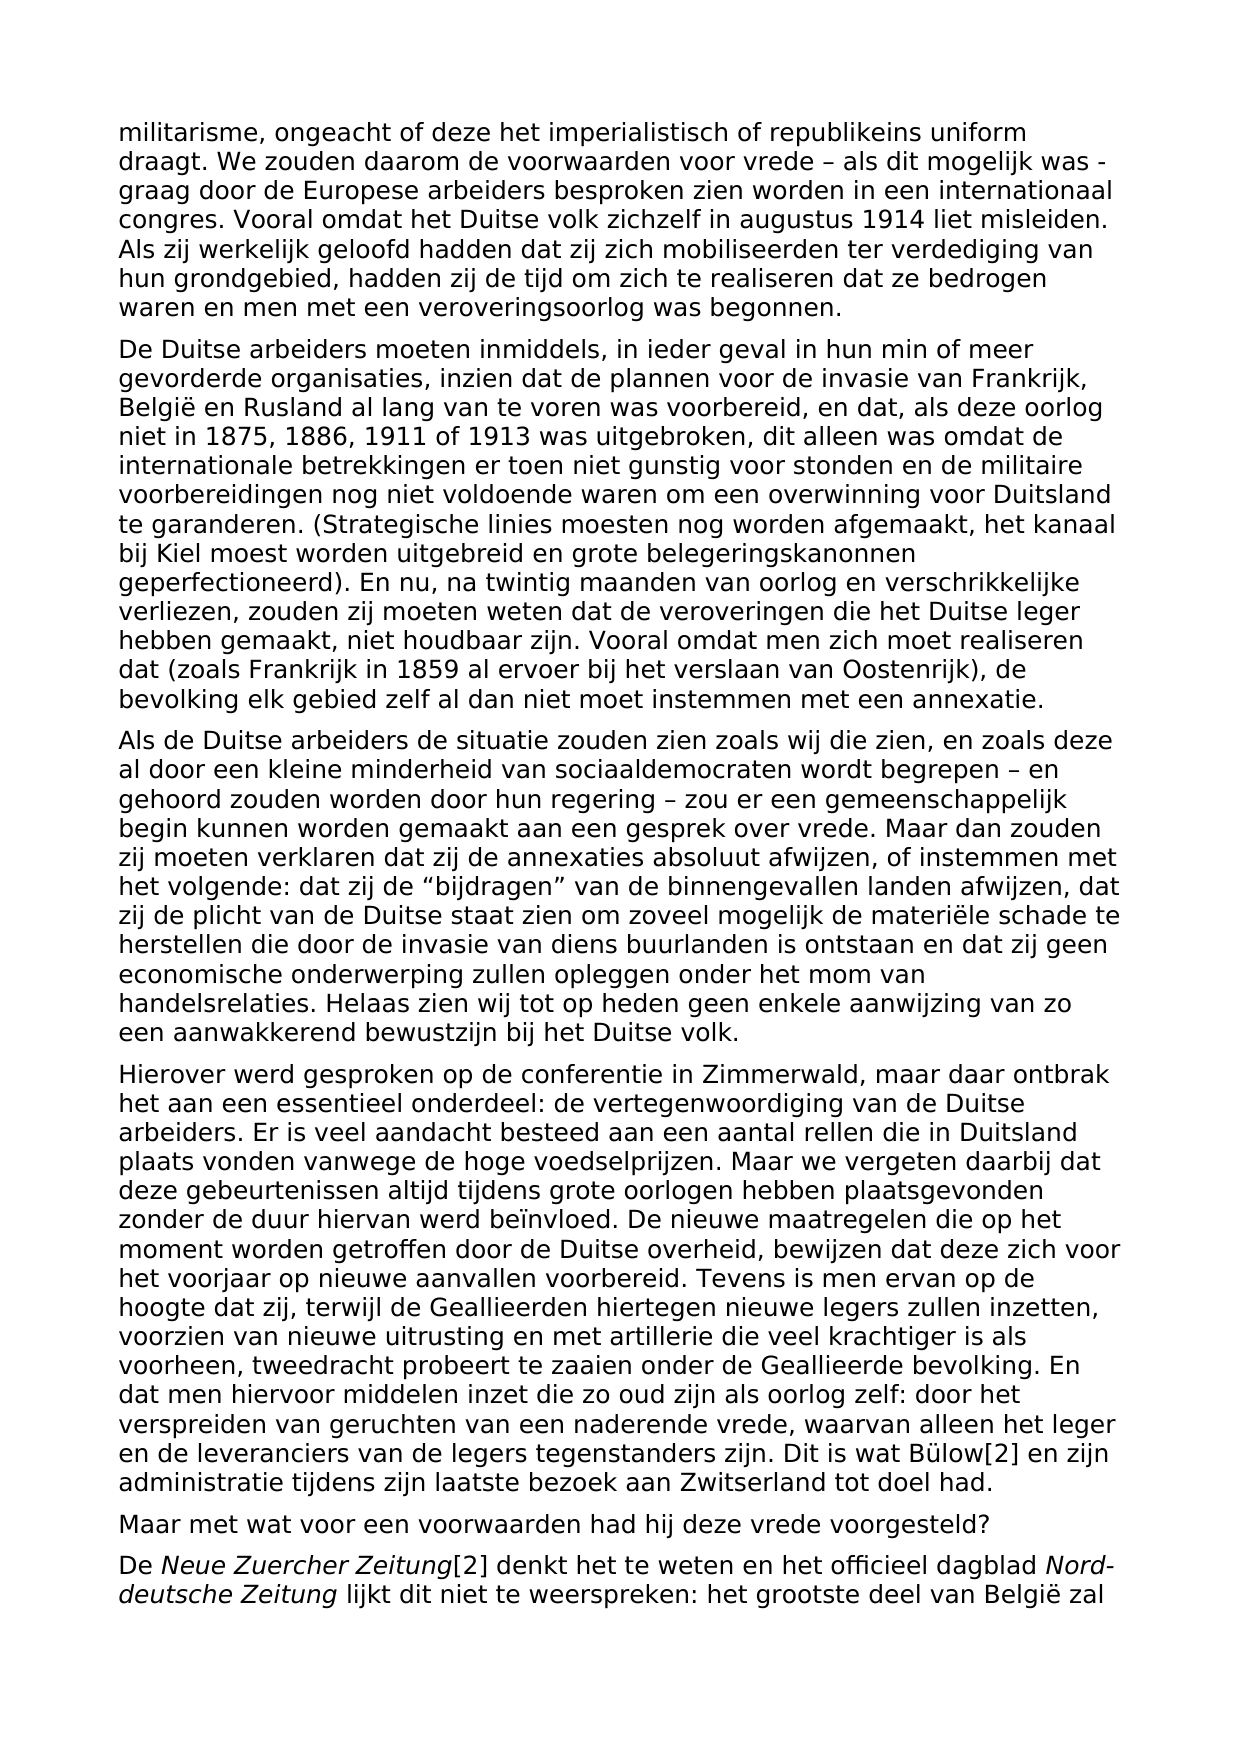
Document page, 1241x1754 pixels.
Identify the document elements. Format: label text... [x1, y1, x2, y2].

text De Neue Zuercher Zeitung[2] denkt het te weten en het officieel dagblad Nord-deutsche Zeitung lijkt dit niet te weerspreken: het grootste deel van België zal [118, 1551, 1122, 1610]
text Hierover werd gesproken op de conferentie in Zimmerwald, maar daar ontbrak het aan een essentieel onderdeel: de vertegenwoordiging van de Duitse arbeiders. Er is veel aandacht besteed aan een aantal rellen die in Duitsland plaats vonden vanwege de hoge voedselprijzen. Maar we vergeten daarbij dat deze gebeurtenissen altijd tijdens grote oorlogen hebben plaatsgevonden zonder de duur hiervan werd beïnvloed. De nieuwe maatregelen die op het moment worden getroffen door de Duitse overheid, bewijzen dat deze zich voor het voorjaar op nieuwe aanvallen voorbereid. Tevens is men ervan op de hoogte dat zij, terwijl de Geallieerden hiertegen nieuwe legers zullen inzetten, voorzien van nieuwe uitrusting en met artillerie die veel krachtiger is als voorheen, tweedracht probeert te zaaien onder de Geallieerde bevolking. En dat men hiervoor middelen inzet die zo oud zijn als oorlog zelf: door het verspreiden van geruchten van een naderende vrede, waarvan alleen het leger en de leveranciers van de legers tegenstanders zijn. Dit is wat Bülow[2] en zijn administratie tijdens zijn laatste bezoek aan Zwitserland tot doel had. [118, 1060, 1122, 1497]
text militarisme, ongeacht of deze het imperialistisch of republikeins uniform draagt. We zouden daarom de voorwaarden voor vrede – als dit mogelijk was - graag door de Europese arbeiders besproken zien worden in een internationaal congres. Vooral omdat het Duitse volk zichzelf in augustus 1914 liet misleiden. Als zij werkelijk geloofd hadden dat zij zich mobiliseerden ter verdediging van hun grondgebied, hadden zij de tijd om zich te realiseren dat ze bedrogen waren en men met een veroveringsoorlog was begonnen. [118, 118, 1122, 322]
text De Duitse arbeiders moeten inmiddels, in ieder geval in hun min of meer gevorderde organisaties, inzien dat de plannen voor de invasie van Frankrijk, België en Rusland al lang van te voren was voorbereid, en dat, als deze oorlog niet in 1875, 1886, 1911 of 1913 was uitgebroken, dit alleen was omdat de internationale betrekkingen er toen niet gunstig voor stonden en de militaire voorbereidingen nog niet voldoende waren om een overwinning voor Duitsland te garanderen. (Strategische linies moesten nog worden afgemaakt, het kanaal bij Kiel moest worden uitgebreid en grote belegeringskanonnen geperfectioneerd). En nu, na twintig maanden van oorlog en verschrikkelijke verliezen, zouden zij moeten weten dat de veroveringen die het Duitse leger hebben gemaakt, niet houdbaar zijn. Vooral omdat men zich moet realiseren dat (zoals Frankrijk in 1859 al ervoer bij het verslaan van Oostenrijk), de bevolking elk gebied zelf al dan niet moet instemmen met een annexatie. [118, 335, 1122, 714]
text Maar met wat voor een voorwaarden had hij deze vrede voorgesteld? [118, 1510, 1122, 1539]
text Als de Duitse arbeiders de situatie zouden zien zoals wij die zien, en zoals deze al door een kleine minderheid van sociaaldemocraten wordt begrepen – en gehoord zouden worden door hun regering – zou er een gemeenschappelijk begin kunnen worden gemaakt aan een gesprek over vrede. Maar dan zouden zij moeten verklaren dat zij de annexaties absoluut afwijzen, of instemmen met het volgende: dat zij de “bijdragen” van de binnengevallen landen afwijzen, dat zij de plicht van de Duitse staat zien om zoveel mogelijk de materiële schade te herstellen die door de invasie van diens buurlanden is ontstaan en dat zij geen economische onderwerping zullen opleggen onder het mom van handelsrelaties. Helaas zien wij tot op heden geen enkele aanwijzing van zo een aanwakkerend bewustzijn bij het Duitse volk. [118, 726, 1122, 1047]
